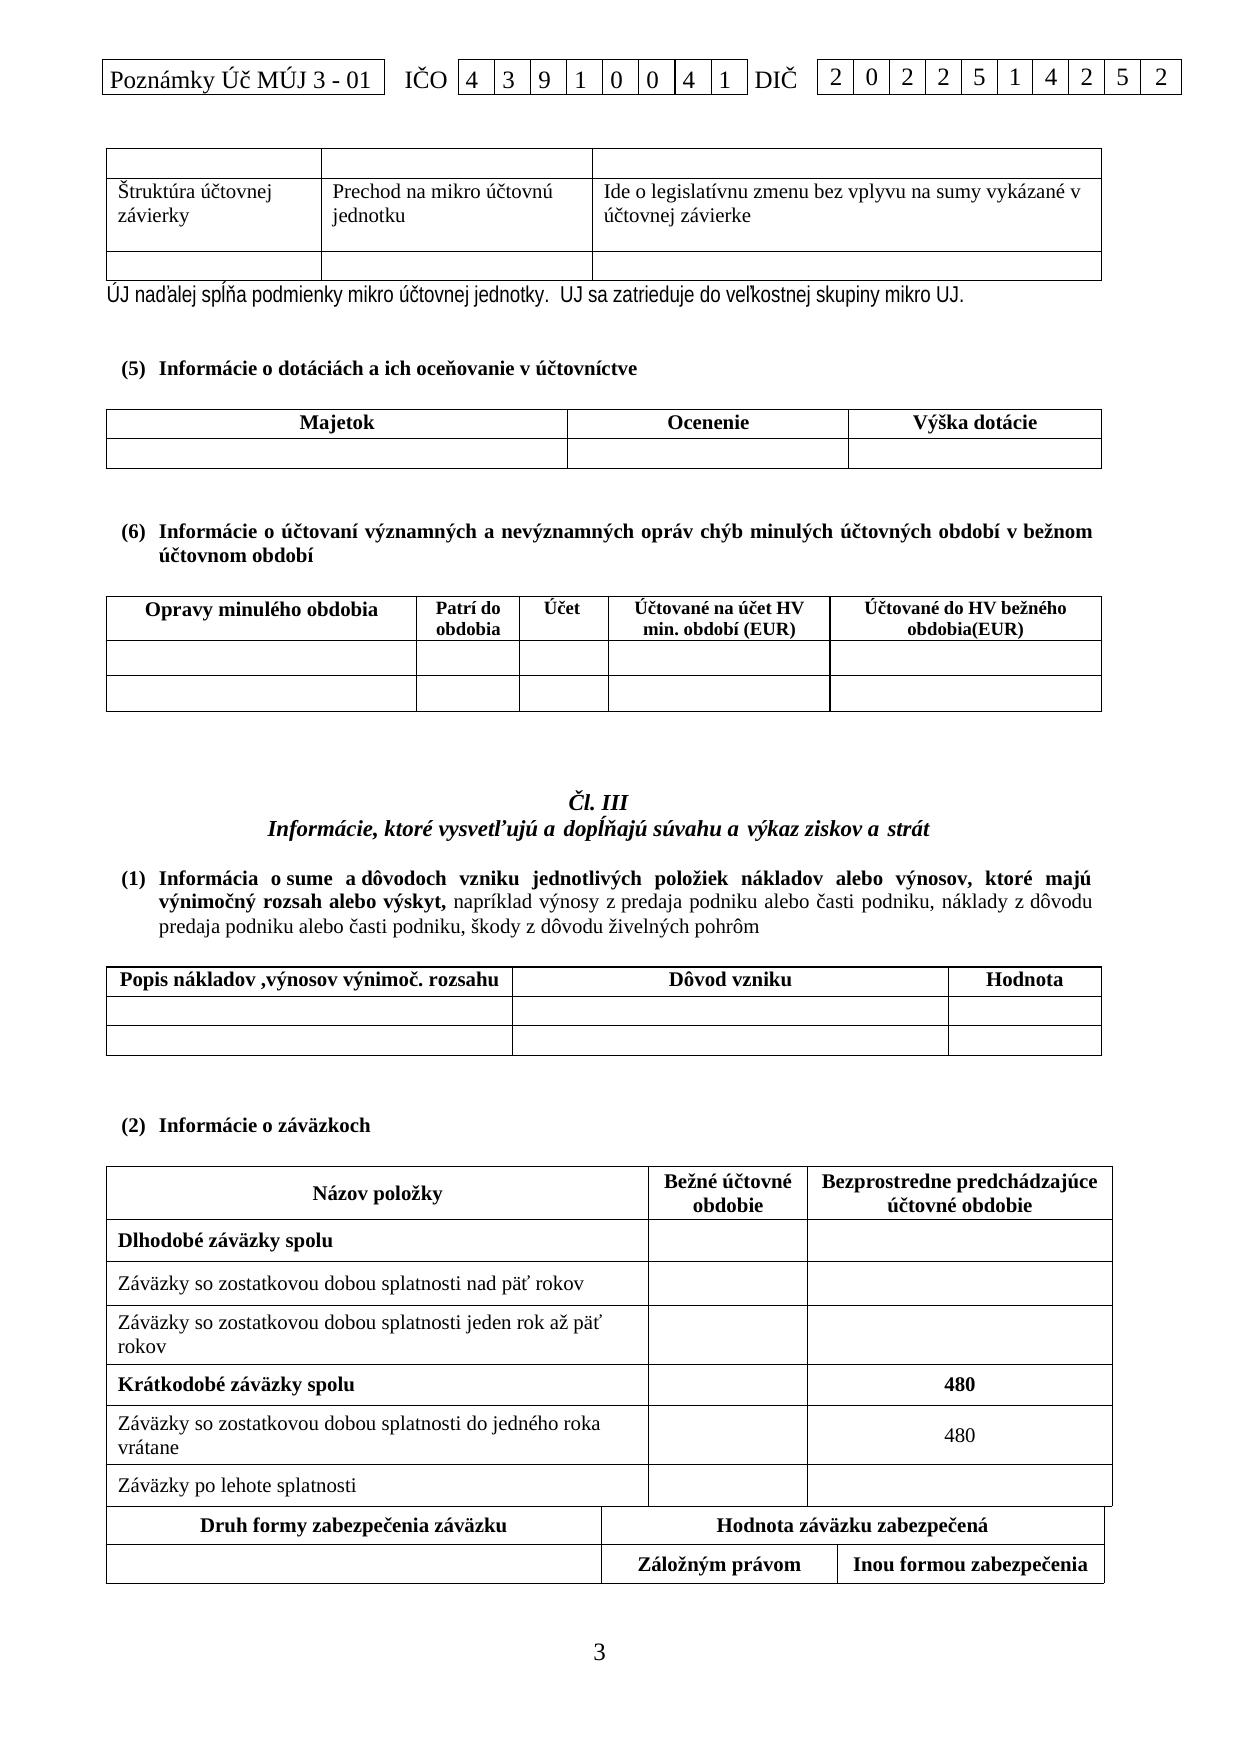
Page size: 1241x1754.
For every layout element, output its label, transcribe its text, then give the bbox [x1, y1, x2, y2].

table_header Účet [520, 597, 608, 640]
table_cell [520, 641, 608, 675]
table_cell [107, 1545, 601, 1583]
table_cell [593, 252, 1101, 280]
table_header Hodnota [949, 968, 1101, 996]
table_cell [649, 1220, 807, 1261]
table_header Názov položky [107, 1167, 648, 1219]
table_cell [107, 1026, 512, 1055]
table_cell [417, 641, 519, 675]
table_header Bezprostredne predchádzajúce účtovné obdobie [808, 1167, 1112, 1219]
table_header Účtované na účet HV min. období (EUR) [609, 597, 829, 640]
list Informácia o sume a dôvodoch vzniku jednotlivých položiek nákladov alebo výnosov, ktoré majú výnimočný rozsah alebo výskyt, napríklad výnosy z predaja podniku alebo časti podniku, náklady z dôvodu predaja podniku alebo časti podniku, škody z dôvodu živelných pohrôm [121, 865, 1092, 938]
table_cell Záväzky po lehote splatnosti [107, 1465, 648, 1506]
table_cell [649, 1406, 807, 1464]
table_header Bežné účtovné obdobie [649, 1167, 807, 1219]
table_cell [513, 997, 948, 1025]
table_header Popis nákladov ,výnosov výnimoč. rozsahu [107, 968, 512, 996]
text Informácie, ktoré vysvetľujú a dopĺňajú súvahu a výkaz ziskov a strát [106, 815, 1092, 841]
table_cell [1105, 1507, 1112, 1544]
table_cell [808, 1262, 1112, 1305]
table_cell [849, 439, 1101, 467]
table_cell [649, 1465, 807, 1506]
list Informácie o záväzkoch [121, 1113, 1092, 1137]
table_header Ocenenie [568, 410, 848, 438]
table_cell [649, 1306, 807, 1364]
table_header Patrí do obdobia [417, 597, 519, 640]
table_cell [107, 676, 416, 711]
table_cell [808, 1306, 1112, 1364]
table_cell 480 [808, 1365, 1112, 1405]
table_header Účtované do HV bežného obdobia(EUR) [831, 597, 1101, 640]
table_header Majetok [107, 410, 567, 438]
table_cell [609, 641, 829, 675]
table_cell Záväzky so zostatkovou dobou splatnosti do jedného roka vrátane [107, 1406, 648, 1464]
table_cell [649, 1262, 807, 1305]
table_cell Krátkodobé záväzky spolu [107, 1365, 648, 1405]
table_cell [520, 676, 608, 711]
table_cell [609, 676, 829, 711]
table_header Opravy minulého obdobia [107, 597, 416, 640]
text Čl. III [106, 789, 1092, 815]
table_cell [649, 1365, 807, 1405]
table_cell [1105, 1544, 1112, 1583]
table_cell [568, 439, 848, 467]
table_cell Záväzky so zostatkovou dobou splatnosti jeden rok až päť rokov [107, 1306, 648, 1364]
table_cell Záložným právom [602, 1545, 837, 1583]
table_cell Štruktúra účtovnej závierky [107, 179, 321, 251]
table_cell [808, 1220, 1112, 1261]
table_cell [831, 676, 1101, 711]
table_cell [513, 1026, 948, 1055]
table_cell 480 [808, 1406, 1112, 1464]
table_header Výška dotácie [849, 410, 1101, 438]
list Informácie o dotáciách a ich oceňovanie v účtovníctve [121, 356, 1092, 380]
table_cell [831, 641, 1101, 675]
table_cell [107, 439, 567, 467]
table_cell Inou formou zabezpečenia [838, 1545, 1104, 1583]
table_cell Druh formy zabezpečenia záväzku [107, 1507, 601, 1544]
table_cell [107, 641, 416, 675]
table_cell Záväzky so zostatkovou dobou splatnosti nad päť rokov [107, 1262, 648, 1305]
table_header [322, 149, 592, 177]
table_cell [417, 676, 519, 711]
text ÚJ naďalej spĺňa podmienky mikro účtovnej jednotky. UJ sa zatrieduje do veľkostnej skupiny mikro UJ. [106, 281, 1092, 308]
table_cell [949, 1026, 1101, 1055]
list Informácie o účtovaní významných a nevýznamných opráv chýb minulých účtovných období v bežnom účtovnom období [121, 519, 1092, 567]
table_cell [808, 1465, 1112, 1506]
table_cell [322, 252, 592, 280]
table_cell Prechod na mikro účtovnú jednotku [322, 179, 592, 251]
table_cell [107, 252, 321, 280]
table_header [593, 149, 1101, 177]
table_cell [107, 997, 512, 1025]
table_header Dôvod vzniku [513, 968, 948, 996]
table_cell Ide o legislatívnu zmenu bez vplyvu na sumy vykázané v účtovnej závierke [593, 179, 1101, 251]
table_header [107, 149, 321, 177]
table_cell Hodnota záväzku zabezpečená [602, 1507, 1104, 1544]
table_cell Dlhodobé záväzky spolu [107, 1220, 648, 1261]
table_cell [949, 997, 1101, 1025]
